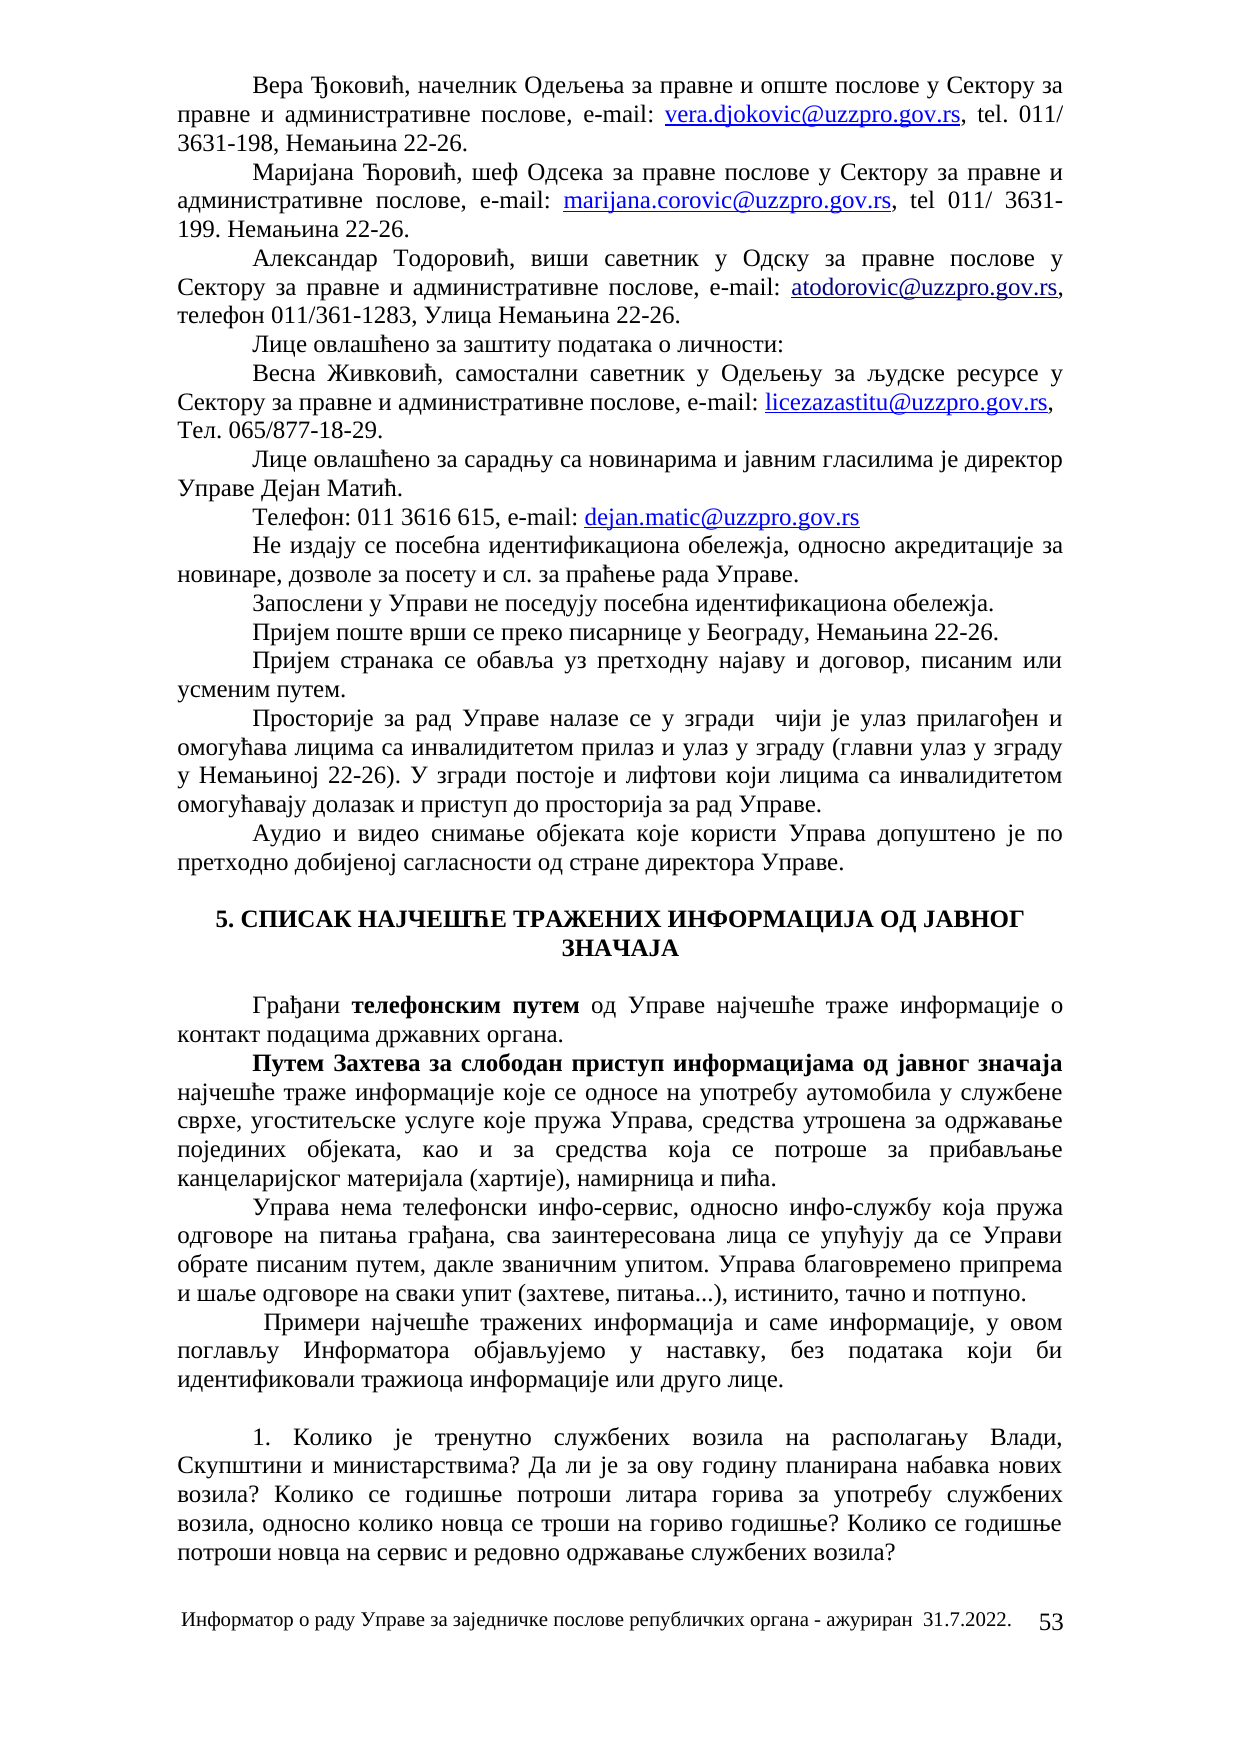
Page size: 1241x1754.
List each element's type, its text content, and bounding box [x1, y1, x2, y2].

text 1. Колико је тренутно службених возила на располагању Влади, Скупштини и министарствима? Да ли је за ову годину планирана набавка нових возила? Колико се годишње потроши литара горива за употребу службених возила, односно колико новца се троши на гориво годишње? Колико се годишње потроши новца на сервис и редовно одржавање службених возила? [177, 1422, 1063, 1566]
text Грађани телефонским путем од Управе најчешће траже информације о контакт подацима државних органа. [177, 991, 1063, 1048]
text Путем Захтева за слободан приступ информацијама од јавног значаја најчешће траже информације које се односе на употребу аутомобила у службене сврхе, угоститељске услуге које пружа Управа, средства утрошена за одржавање појединих објеката, као и за средства која се потроше за прибављање канцеларијског материјала (хартије), намирница и пића. [177, 1048, 1063, 1192]
text Маријана Ћоровић, шеф Одсека за правне послове у Сектору за правне и административне послове, e-mail: marijana.corovic@uzzpro.gov.rs, tel 011/ 3631-199. Немањина 22-26. [177, 157, 1063, 243]
text Весна Живковић, самостални саветник у Одељењу за људске ресурсе у Сектору за правне и административне послове, е-mail: licezazastitu@uzzpro.gov.rs, [177, 358, 1063, 416]
text Телефон: 011 3616 615, e-mail: dejan.matic@uzzpro.gov.rs [177, 502, 1063, 531]
text Лице овлашћено за заштиту података о личности: [177, 329, 1063, 358]
text Просторије за рад Управе налазе се у згради чији је улаз прилагођен и омогућава лицима са инвалидитетом прилаз и улаз у зграду (главни улаз у зграду у Немањиној 22-26). У згради постоје и лифтови који лицима са инвалидитетом омогућавају долазак и приступ до просторија за рад Управе. [177, 703, 1063, 818]
text Лице овлашћено за сарадњу са новинарима и јавним гласилима је директор Управе Дејан Матић. [177, 444, 1063, 502]
text 5. СПИСАК НАЈЧЕШЋЕ ТРАЖЕНИХ ИНФОРМАЦИЈА ОД ЈАВНОГ ЗНАЧАЈА [177, 904, 1063, 962]
text Примери најчешће тражених информација и саме информације, у овом поглављу Информатора објављујемо у наставку, без података који би идентификовали тражиоца информације или друго лице. [177, 1307, 1063, 1393]
text Пријем странака се обавља уз претходну најаву и договор, писаним или усменим путем. [177, 646, 1063, 703]
text Запослени у Управи не поседују посебна идентификациона обележја. [177, 588, 1063, 617]
text Управа нема телефонски инфо-сервис, односно инфо-службу која пружа одговоре на питања грађана, сва заинтересована лица се упућују да се Управи обрате писаним путем, дакле званичним упитом. Управа благовремено припрема и шаље одговоре на сваки упит (захтеве, питања...), истинито, тачно и потпуно. [177, 1192, 1063, 1307]
text Аудио и видео снимање објеката које користи Управа допуштено је по претходно добијеној сагласности од стране директора Управе. [177, 818, 1063, 876]
text Не издају се посебна идентификациона обележја, односно акредитације за новинаре, дозволе за посету и сл. за праћење рада Управе. [177, 531, 1063, 588]
text Тел. 065/877-18-29. [177, 416, 1063, 444]
text Александар Тодоровић, виши саветник у Одску за правне послове у Сектору за правне и административне послове, e-mail: atodorovic@uzzpro.gov.rs, телефон 011/361-1283, Улица Немањина 22-26. [177, 243, 1063, 329]
text Вера Ђоковић, начелник Одељења за правне и опште послове у Сектору за правне и административне послове, e-mail: vera.djokovic@uzzpro.gov.rs, tel. 011/ 3631-198, Немањина 22-26. [177, 71, 1063, 157]
text Пријем поште врши се преко писарнице у Београду, Немањина 22-26. [177, 617, 1063, 646]
